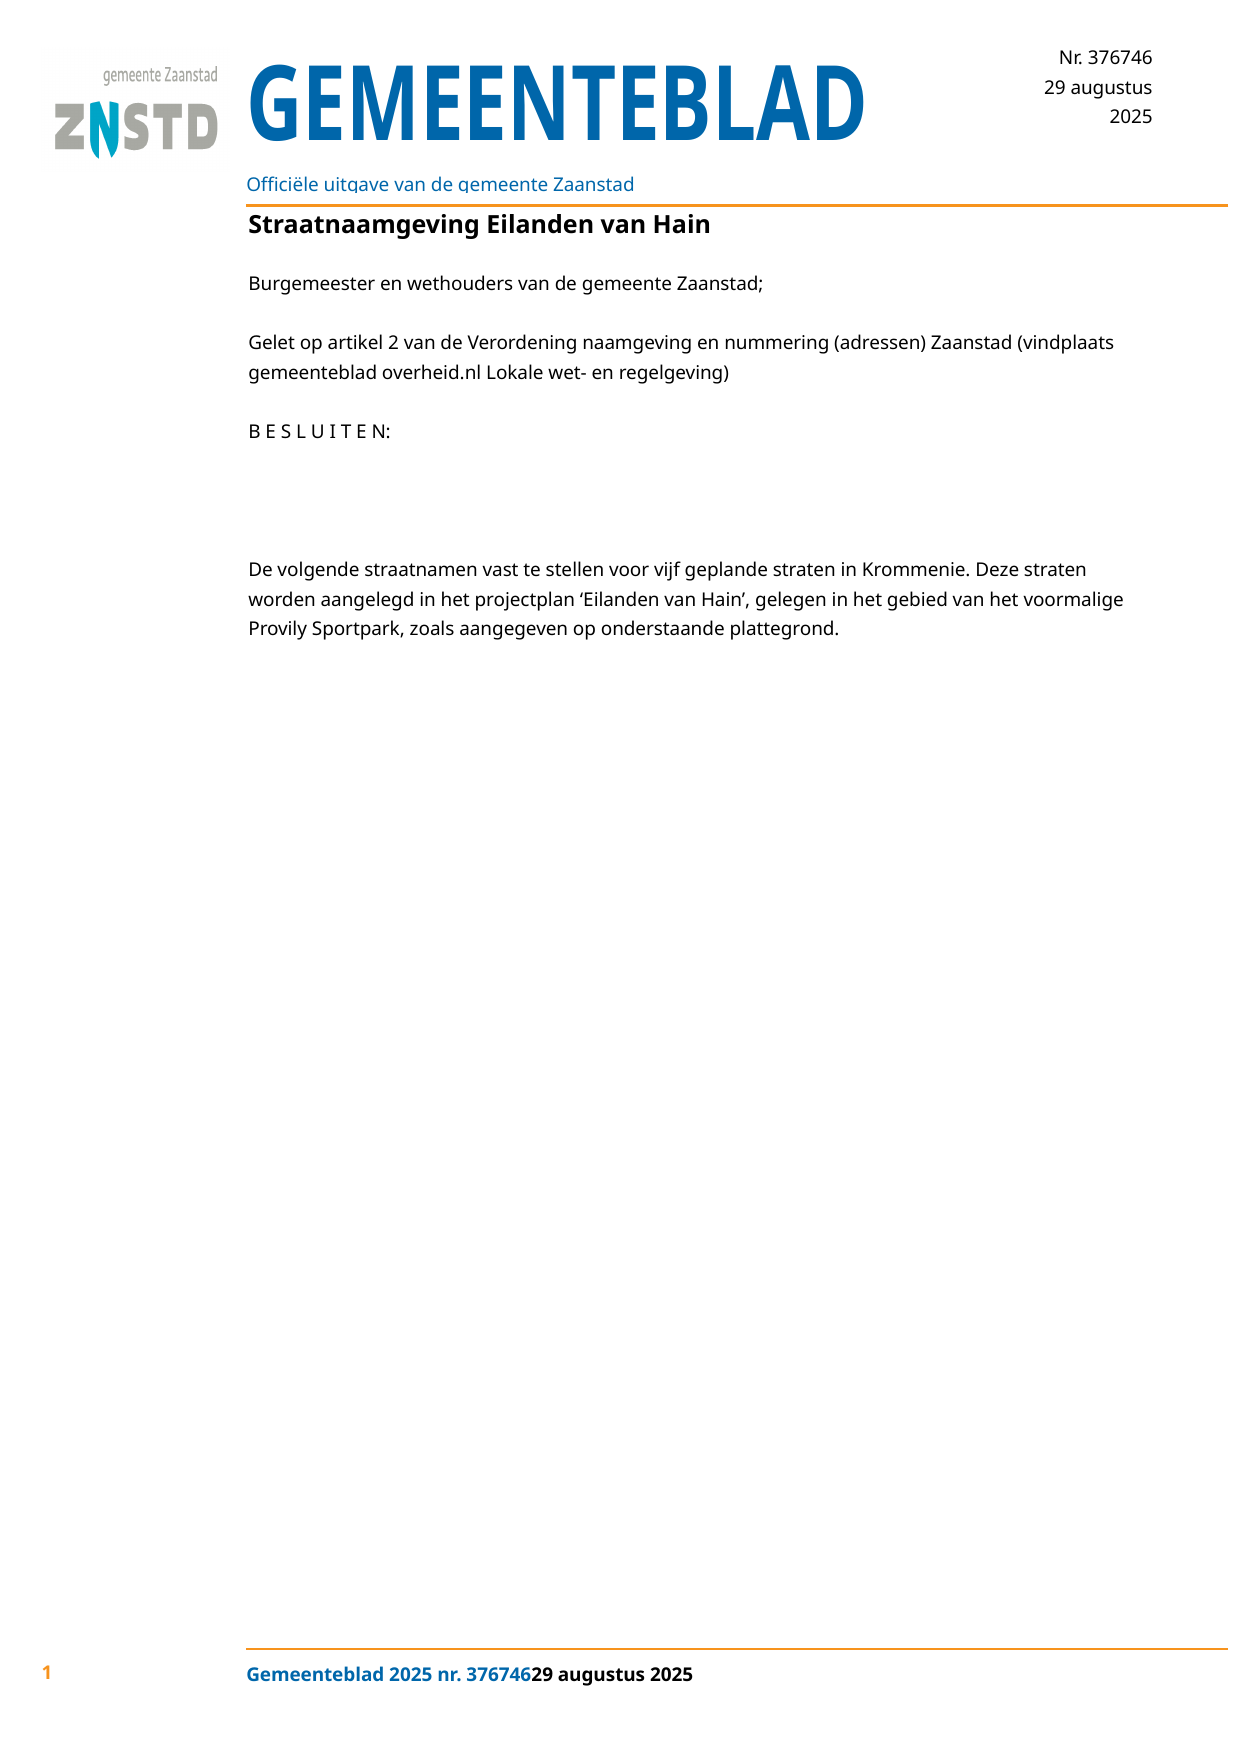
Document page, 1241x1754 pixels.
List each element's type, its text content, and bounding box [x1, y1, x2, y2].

text De volgende straatnamen vast te stellen voor vijf geplande straten in Krommenie. Deze straten worden aangelegd in het projectplan ‘Eilanden van Hain’, gelegen in het gebied van het voormalige Provily Sportpark, zoals aangegeven op onderstaande plattegrond. [248, 556, 1152, 641]
text B E S L U I T E N: [248, 418, 1152, 444]
picture [41, 47, 231, 172]
text Gelet op artikel 2 van de Verordening naamgeving en nummering (adressen) Zaanstad (vindplaats gemeenteblad overheid.nl Lokale wet- en regelgeving) [248, 329, 1152, 385]
text Burgemeester en wethouders van de gemeente Zaanstad; [248, 270, 1152, 296]
text Straatnaamgeving Eilanden van Hain [248, 207, 1152, 241]
